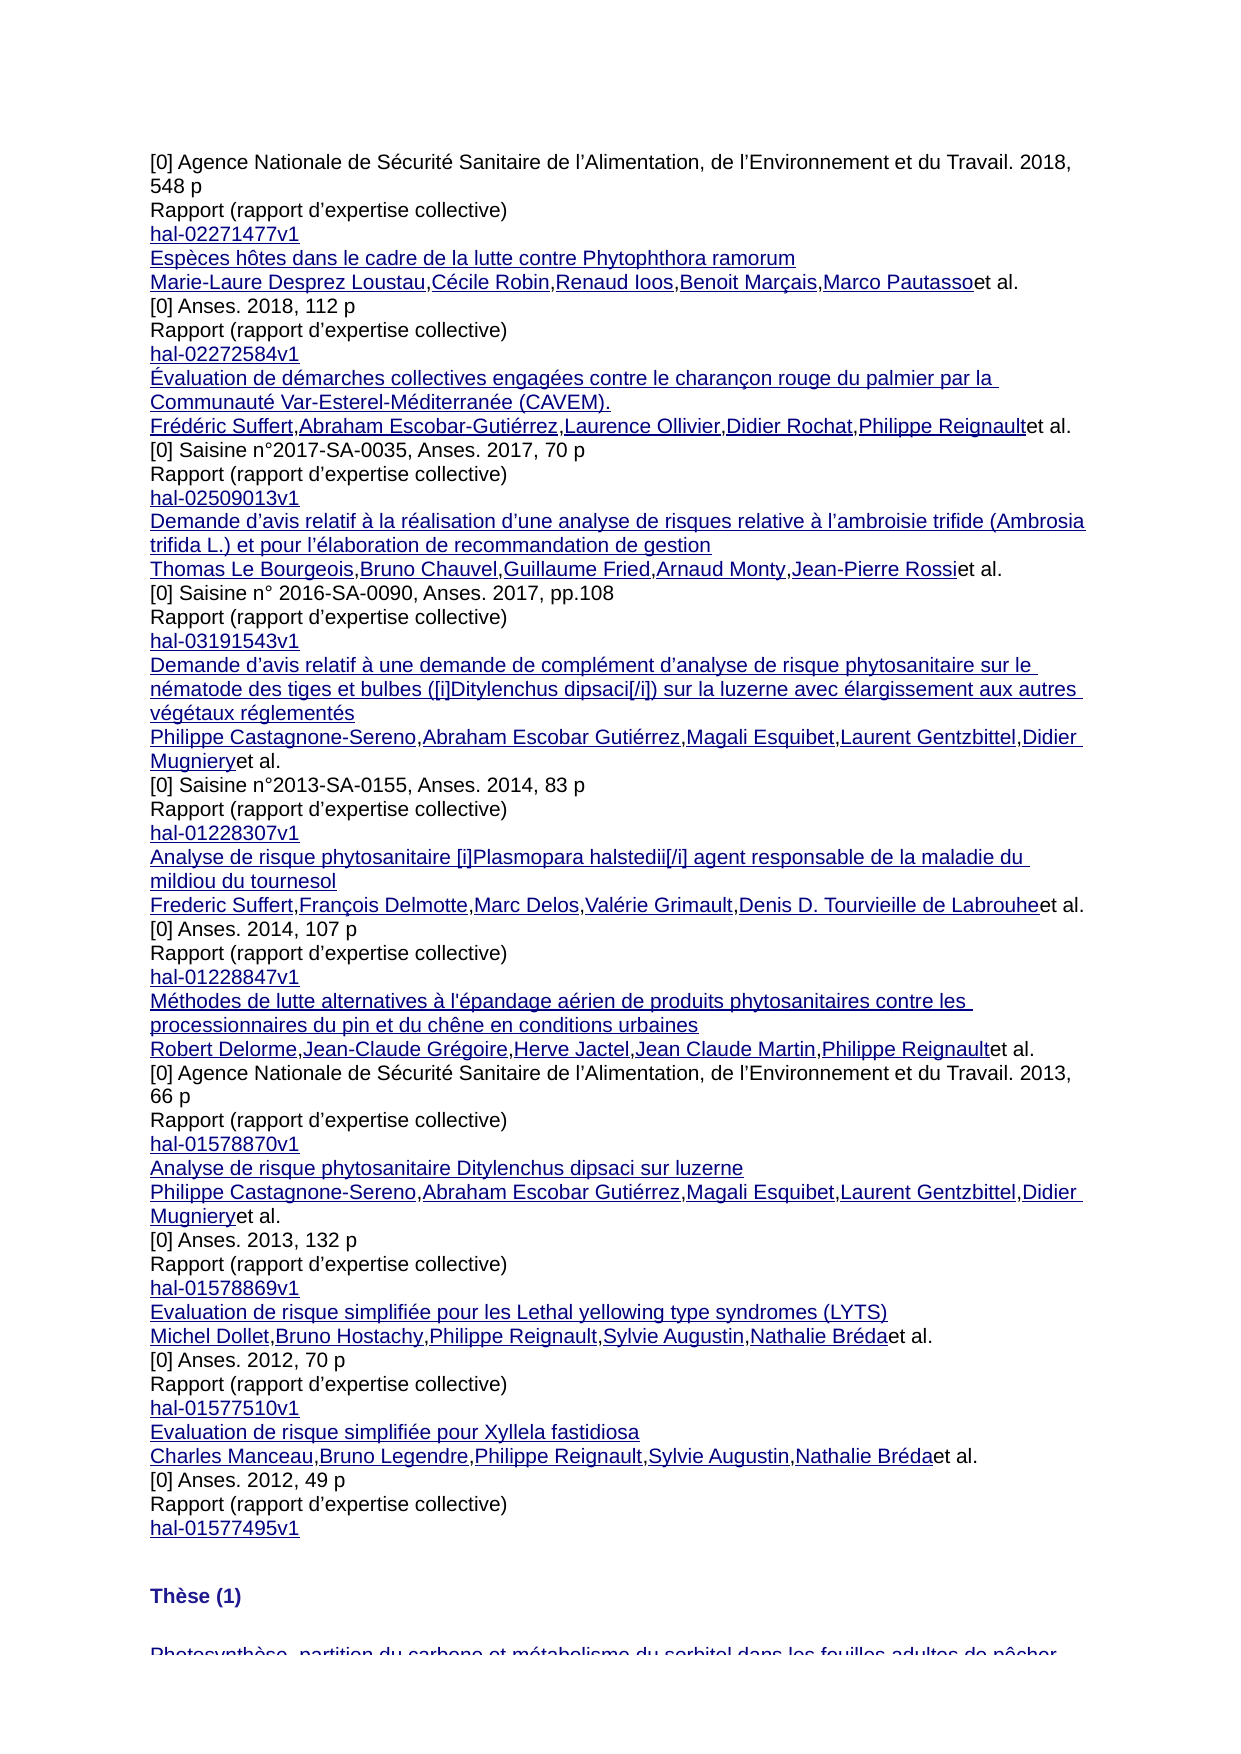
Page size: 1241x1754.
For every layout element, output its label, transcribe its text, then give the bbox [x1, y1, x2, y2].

table_cell Evaluation de risque simplifiée pour Xyllela fastidiosa Charles Manceau,Bruno Legendre,Philippe Reignault,Sylvie Augustin,Nathalie Brédaet al. [0] Anses. 2012, 49 p Rapport (rapport d’expertise collective) hal-01577495v1 [150, 1420, 1090, 1539]
table_cell Espèces hôtes dans le cadre de la lutte contre Phytophthora ramorum Marie-Laure Desprez Loustau,Cécile Robin,Renaud Ioos,Benoit Marçais,Marco Pautassoet al. [0] Anses. 2018, 112 p Rapport (rapport d’expertise collective) hal-02272584v1 [150, 246, 1090, 366]
subtitle Thèse (1) [150, 1584, 1090, 1608]
table_cell Méthodes de lutte alternatives à l'épandage aérien de produits phytosanitaires contre les processionnaires du pin et du chêne en conditions urbaines Robert Delorme,Jean-Claude Grégoire,Herve Jactel,Jean Claude Martin,Philippe Reignaultet al. [0] Agence Nationale de Sécurité Sanitaire de l’Alimentation, de l’Environnement et du Travail. 2013, 66 p Rapport (rapport d’expertise collective) hal-01578870v1 [150, 989, 1090, 1156]
table_cell Evaluation de risque simplifiée pour les Lethal yellowing type syndromes (LYTS) Michel Dollet,Bruno Hostachy,Philippe Reignault,Sylvie Augustin,Nathalie Brédaet al. [0] Anses. 2012, 70 p Rapport (rapport d’expertise collective) hal-01577510v1 [150, 1300, 1090, 1420]
table_cell Demande d’avis relatif à une demande de complément d’analyse de risque phytosanitaire sur le nématode des tiges et bulbes ([i]Ditylenchus dipsaci[/i]) sur la luzerne avec élargissement aux autres végétaux réglementés Philippe Castagnone-Sereno,Abraham Escobar Gutiérrez,Magali Esquibet,Laurent Gentzbittel,Didier Mugnieryet al. [0] Saisine n°2013-SA-0155, Anses. 2014, 83 p Rapport (rapport d’expertise collective) hal-01228307v1 [150, 653, 1090, 845]
table_cell Demande d’avis relatif à la réalisation d’une analyse de risques relative à l’ambroisie trifide (Ambrosia trifida L.) et pour l’élaboration de recommandation de gestion Thomas Le Bourgeois,Bruno Chauvel,Guillaume Fried,Arnaud Monty,Jean-Pierre Rossiet al. [0] Saisine n° 2016-SA-0090, Anses. 2017, pp.108 Rapport (rapport d’expertise collective) hal-03191543v1 [150, 509, 1090, 653]
table_cell Analyse de risque phytosanitaire [i]Plasmopara halstedii[/i] agent responsable de la maladie du mildiou du tournesol Frederic Suffert,François Delmotte,Marc Delos,Valérie Grimault,Denis D. Tourvieille de Labrouheet al. [0] Anses. 2014, 107 p Rapport (rapport d’expertise collective) hal-01228847v1 [150, 845, 1090, 988]
table_cell Analyse de risque phytosanitaire Ditylenchus dipsaci sur luzerne Philippe Castagnone-Sereno,Abraham Escobar Gutiérrez,Magali Esquibet,Laurent Gentzbittel,Didier Mugnieryet al. [0] Anses. 2013, 132 p Rapport (rapport d’expertise collective) hal-01578869v1 [150, 1156, 1090, 1300]
table_cell [0] Agence Nationale de Sécurité Sanitaire de l’Alimentation, de l’Environnement et du Travail. 2018, 548 p Rapport (rapport d’expertise collective) hal-02271477v1 [150, 150, 1090, 246]
table_cell Évaluation de démarches collectives engagées contre le charançon rouge du palmier par la Communauté Var-Esterel-Méditerranée (CAVEM). Frédéric Suffert,Abraham Escobar-Gutiérrez,Laurence Ollivier,Didier Rochat,Philippe Reignaultet al. [0] Saisine n°2017-SA-0035, Anses. 2017, 70 p Rapport (rapport d’expertise collective) hal-02509013v1 [150, 366, 1090, 509]
table_header Photosynthèse, partition du carbone et métabolisme du sorbitol dans les feuilles adultes de pêcher (&lt;em&gt;Prunus persica&lt;/em&gt; (L.) Batsch) Abraham A. Escobar Gutierrez Sciences du Vivant [q-bio]. Université de Poitiers, 1995. Français. ⟨NNT : ⟩ Thèse tel-02843750v1 [150, 1643, 1090, 1655]
